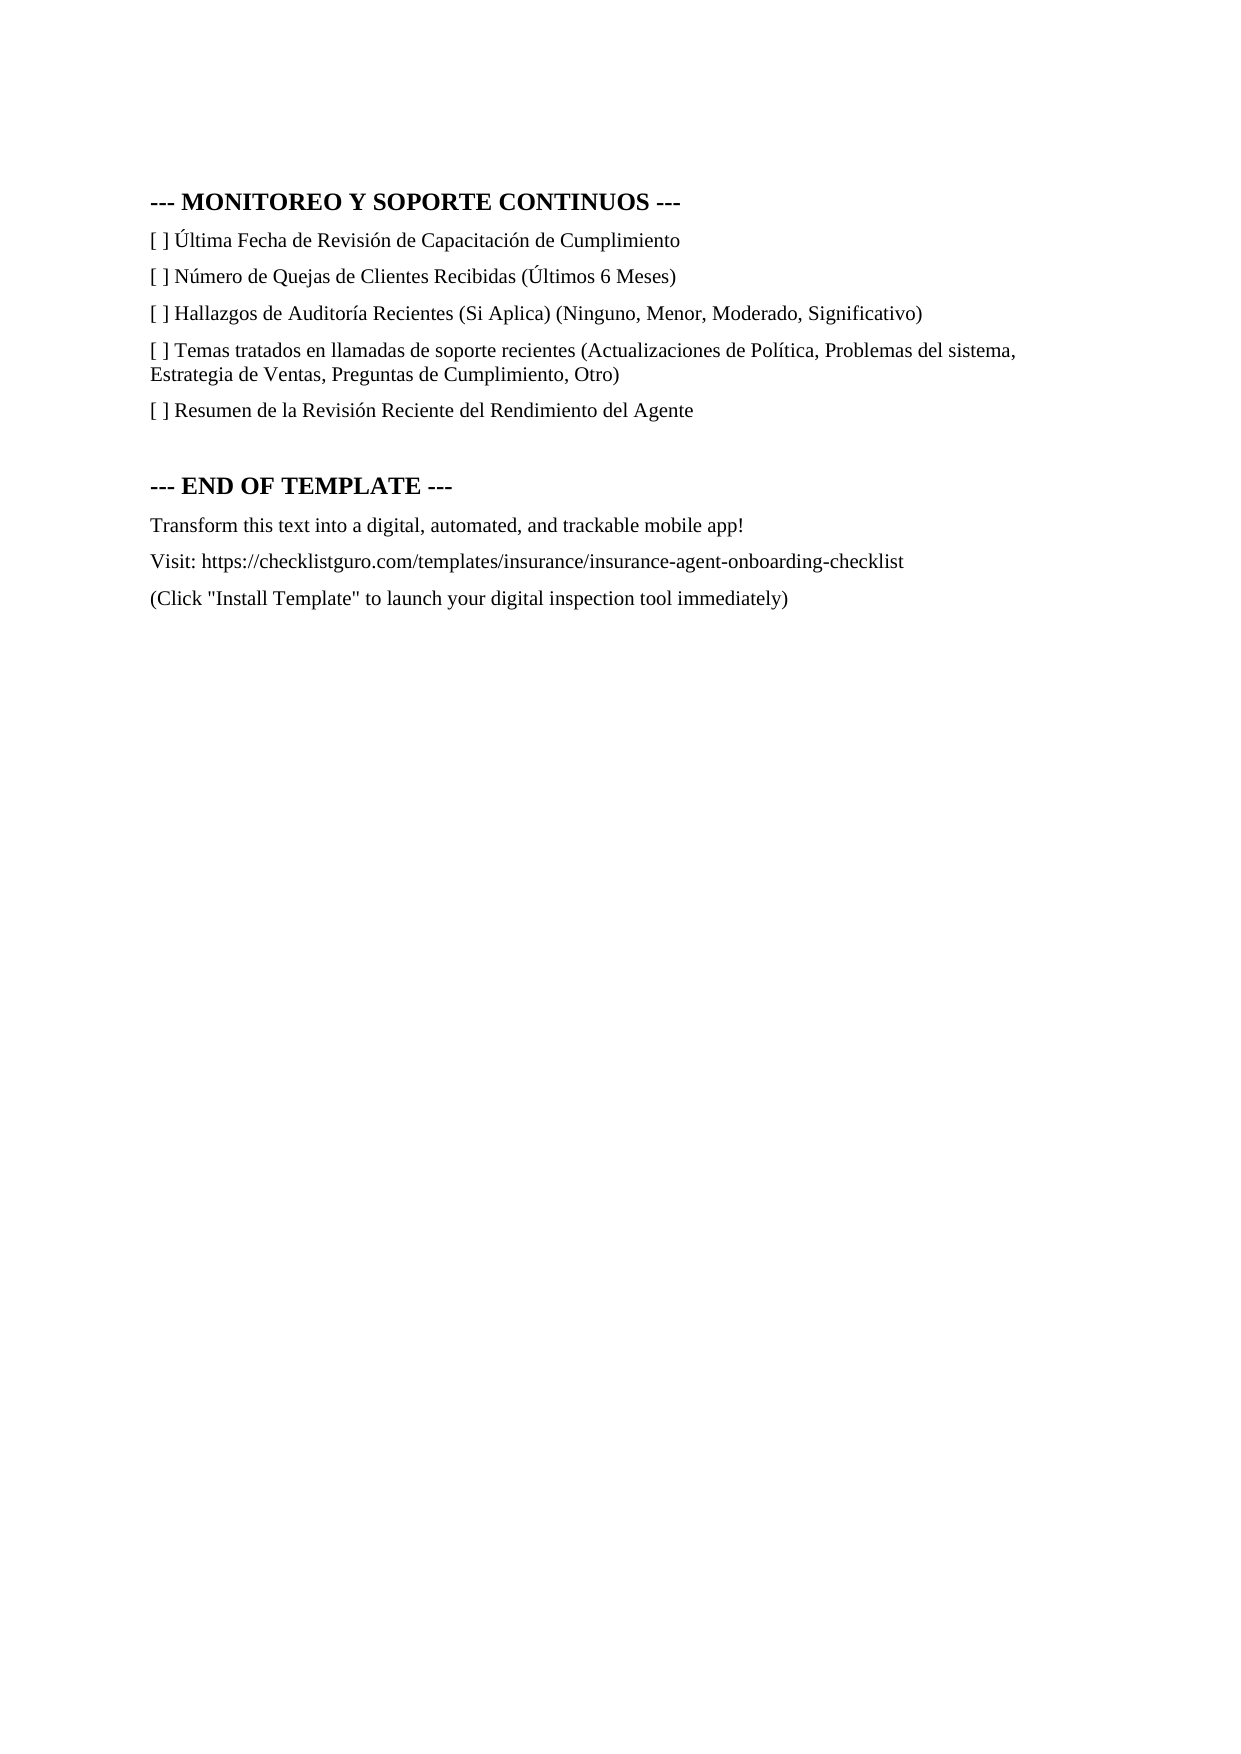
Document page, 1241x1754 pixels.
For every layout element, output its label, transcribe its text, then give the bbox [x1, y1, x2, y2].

text [ ] Hallazgos de Auditoría Recientes (Si Aplica) (Ninguno, Menor, Moderado, Significativo) [150, 301, 1090, 325]
text --- MONITOREO Y SOPORTE CONTINUOS --- [150, 187, 1090, 215]
text [ ] Última Fecha de Revisión de Capacitación de Cumplimiento [150, 228, 1090, 252]
text Visit: https://checklistguro.com/templates/insurance/insurance-agent-onboarding-checklist [150, 549, 1090, 573]
text (Click "Install Template" to launch your digital inspection tool immediately) [150, 586, 1090, 610]
text [ ] Resumen de la Revisión Reciente del Rendimiento del Agente [150, 398, 1090, 422]
text Transform this text into a digital, automated, and trackable mobile app! [150, 512, 1090, 537]
text [ ] Temas tratados en llamadas de soporte recientes (Actualizaciones de Política, Problemas del sistema, Estrategia de Ventas, Preguntas de Cumplimiento, Otro) [150, 337, 1090, 386]
text --- END OF TEMPLATE --- [150, 471, 1090, 500]
text [ ] Número de Quejas de Clientes Recibidas (Últimos 6 Meses) [150, 264, 1090, 288]
